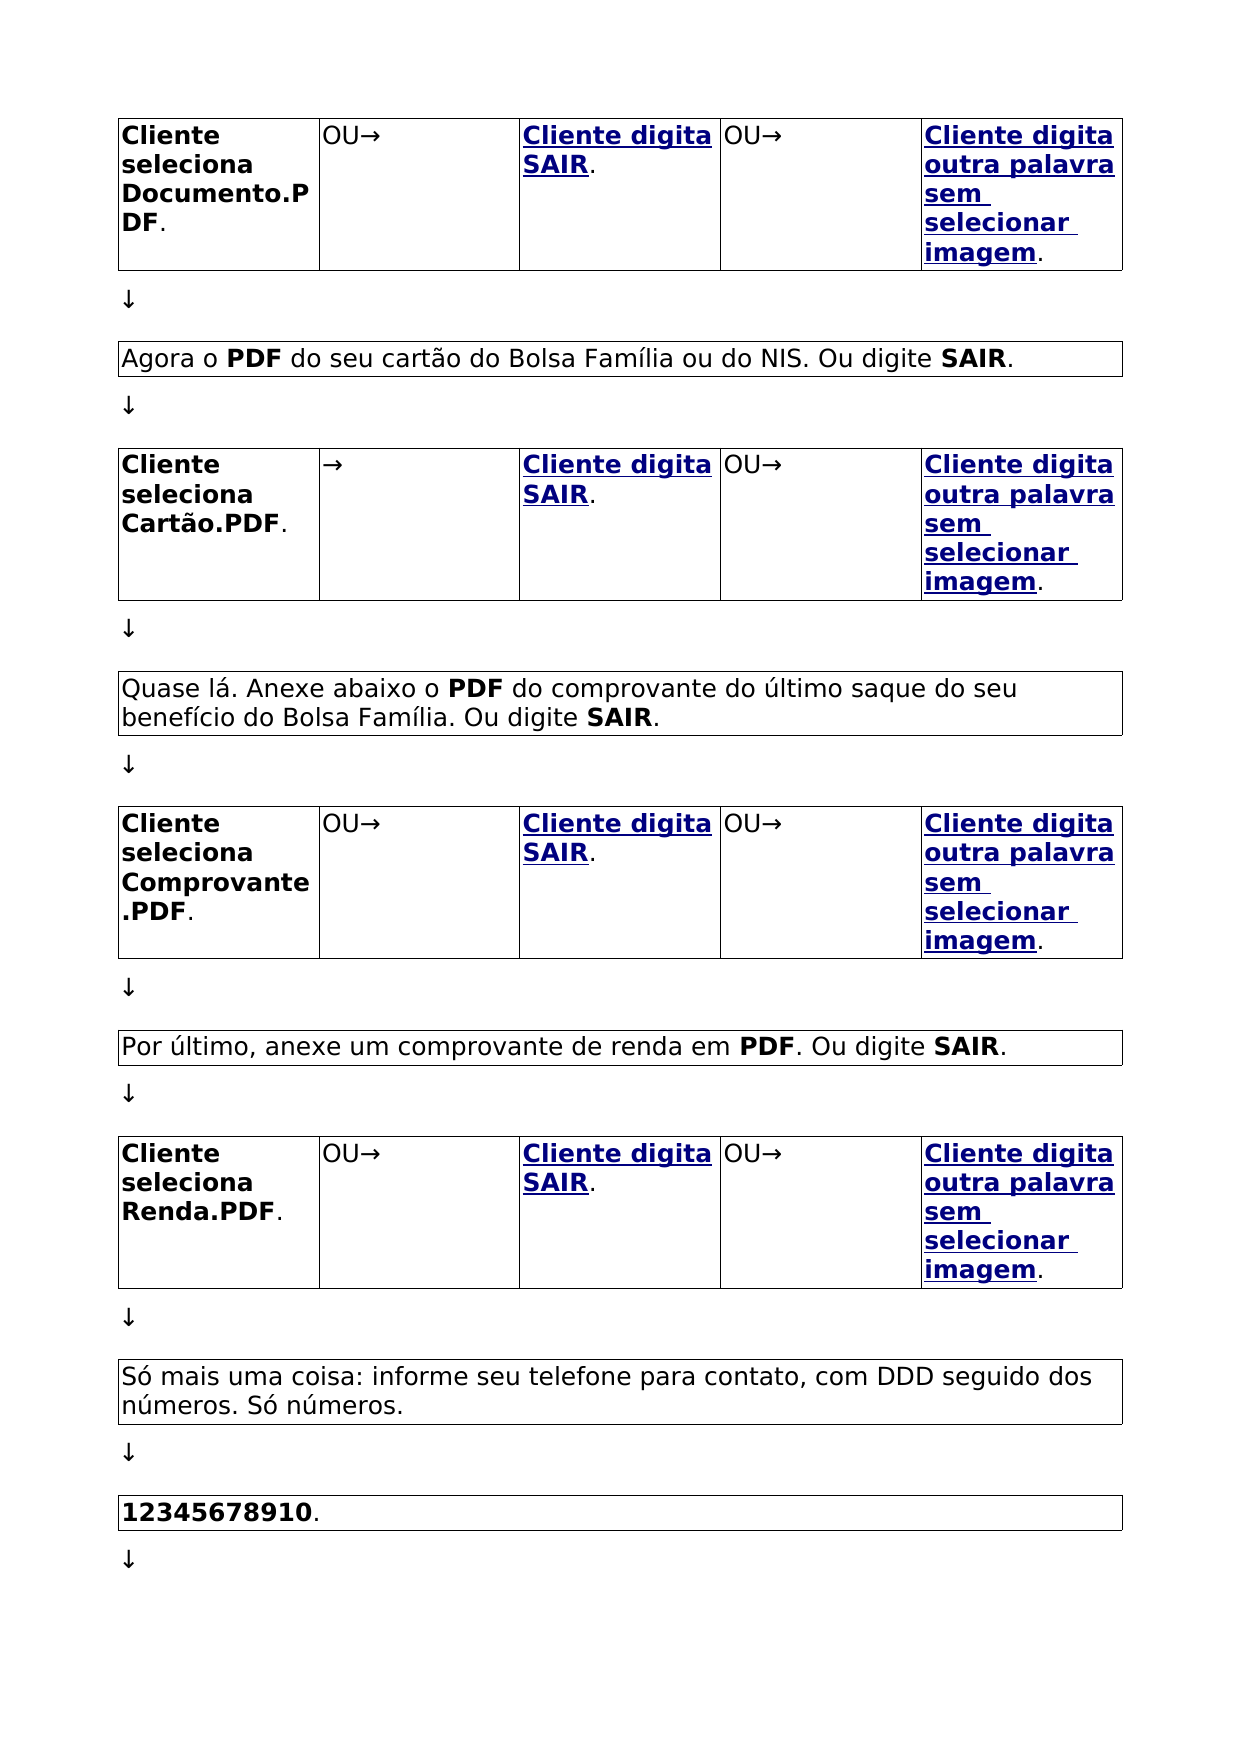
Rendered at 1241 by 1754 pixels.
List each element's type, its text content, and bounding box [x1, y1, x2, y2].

table_header OU→ [721, 449, 921, 599]
table_header Cliente digita outra palavra sem selecionar imagem. [922, 119, 1122, 270]
text ↓ [118, 391, 1122, 420]
table_header OU→ [721, 119, 921, 270]
table_header Cliente digita SAIR. [520, 1137, 720, 1288]
text ↓ [118, 750, 1122, 779]
table_header Cliente digita outra palavra sem selecionar imagem. [922, 1137, 1122, 1288]
table_header Cliente seleciona Comprovante.PDF. [119, 807, 319, 958]
text ↓ [118, 1438, 1122, 1467]
text ↓ [118, 1079, 1122, 1109]
table_header Cliente seleciona Renda.PDF. [119, 1137, 319, 1288]
table_header OU→ [320, 119, 519, 270]
table_header OU→ [721, 1137, 921, 1288]
table_header Cliente digita SAIR. [520, 119, 720, 270]
text ↓ [118, 1545, 1122, 1574]
table_header Cliente seleciona Cartão.PDF. [119, 449, 319, 599]
table_header 12345678910. [119, 1496, 1122, 1530]
table_header Cliente digita outra palavra sem selecionar imagem. [922, 807, 1122, 958]
table_header Cliente digita SAIR. [520, 449, 720, 599]
text ↓ [118, 614, 1122, 643]
table_header OU→ [320, 807, 519, 958]
table_header Por último, anexe um comprovante de renda em PDF. Ou digite SAIR. [119, 1031, 1122, 1065]
table_header → [320, 449, 519, 599]
text ↓ [118, 285, 1122, 314]
table_header Só mais uma coisa: informe seu telefone para contato, com DDD seguido dos números. Só números. [119, 1360, 1122, 1423]
table_header Quase lá. Anexe abaixo o PDF do comprovante do último saque do seu benefício do Bolsa Família. Ou digite SAIR. [119, 672, 1122, 735]
table_header Cliente digita outra palavra sem selecionar imagem. [922, 449, 1122, 599]
table_header OU→ [721, 807, 921, 958]
table_header OU→ [320, 1137, 519, 1288]
table_header Agora o PDF do seu cartão do Bolsa Família ou do NIS. Ou digite SAIR. [119, 342, 1122, 376]
text ↓ [118, 1303, 1122, 1332]
text ↓ [118, 973, 1122, 1002]
table_header Cliente seleciona Documento.PDF. [119, 119, 319, 270]
table_header Cliente digita SAIR. [520, 807, 720, 958]
